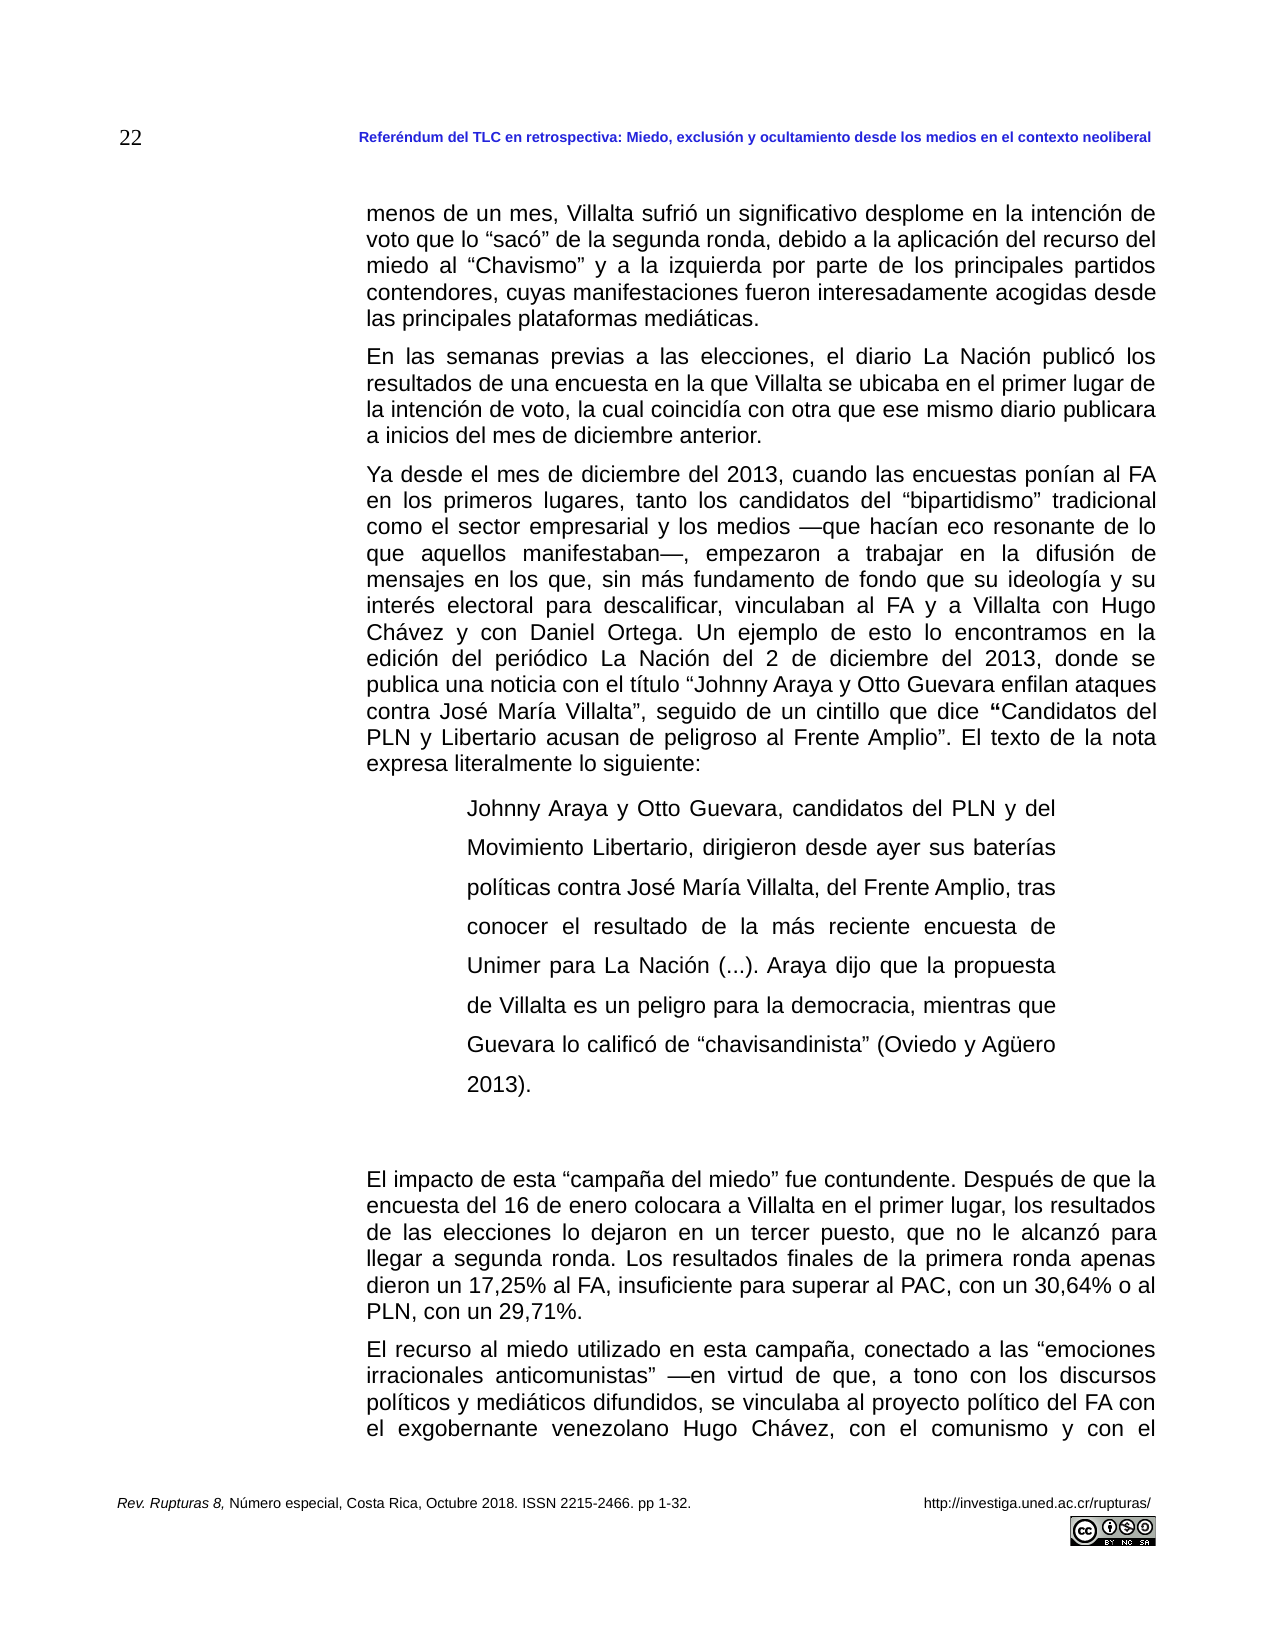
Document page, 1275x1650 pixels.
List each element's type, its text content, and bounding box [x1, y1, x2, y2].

text El recurso al miedo utilizado en esta campaña, conectado a las “emociones irracionales anticomunistas” ―en virtud de que, a tono con los discursos políticos y mediáticos difundidos, se vinculaba al proyecto político del FA con el exgobernante venezolano Hugo Chávez, con el comunismo y con el [366, 1336, 1157, 1441]
text En las semanas previas a las elecciones, el diario La Nación publicó los resultados de una encuesta en la que Villalta se ubicaba en el primer lugar de la intención de voto, la cual coincidía con otra que ese mismo diario publicara a inicios del mes de diciembre anterior. [366, 343, 1157, 449]
picture [1070, 1516, 1156, 1546]
text El impacto de esta “campaña del miedo” fue contundente. Después de que la encuesta del 16 de enero colocara a Villalta en el primer lugar, los resultados de las elecciones lo dejaron en un tercer puesto, que no le alcanzó para llegar a segunda ronda. Los resultados finales de la primera ronda apenas dieron un 17,25% al FA, insuficiente para superar al PAC, con un 30,64% o al PLN, con un 29,71%. [366, 1166, 1157, 1324]
text menos de un mes, Villalta sufrió un significativo desplome en la intención de voto que lo “sacó” de la segunda ronda, debido a la aplicación del recurso del miedo al “Chavismo” y a la izquierda por parte de los principales partidos contendores, cuyas manifestaciones fueron interesadamente acogidas desde las principales plataformas mediáticas. [366, 200, 1157, 332]
text Ya desde el mes de diciembre del 2013, cuando las encuestas ponían al FA en los primeros lugares, tanto los candidatos del “bipartidismo” tradicional como el sector empresarial y los medios ―que hacían eco resonante de lo que aquellos manifestaban―, empezaron a trabajar en la difusión de mensajes en los que, sin más fundamento de fondo que su ideología y su interés electoral para descalificar, vinculaban al FA y a Villalta con Hugo Chávez y con Daniel Ortega. Un ejemplo de esto lo encontramos en la edición del periódico La Nación del 2 de diciembre del 2013, donde se publica una noticia con el título “Johnny Araya y Otto Guevara enfilan ataques contra José María Villalta”, seguido de un cintillo que dice “Candidatos del PLN y Libertario acusan de peligroso al Frente Amplio”. El texto de la nota expresa literalmente lo siguiente: [366, 461, 1157, 777]
text Johnny Araya y Otto Guevara, candidatos del PLN y del Movimiento Libertario, dirigieron desde ayer sus baterías políticas contra José María Villalta, del Frente Amplio, tras conocer el resultado de la más reciente encuesta de Unimer para La Nación (...). Araya dijo que la propuesta de Villalta es un peligro para la democracia, mientras que Guevara lo calificó de “chavisandinista” (Oviedo y Agüero 2013). [467, 794, 1056, 1097]
